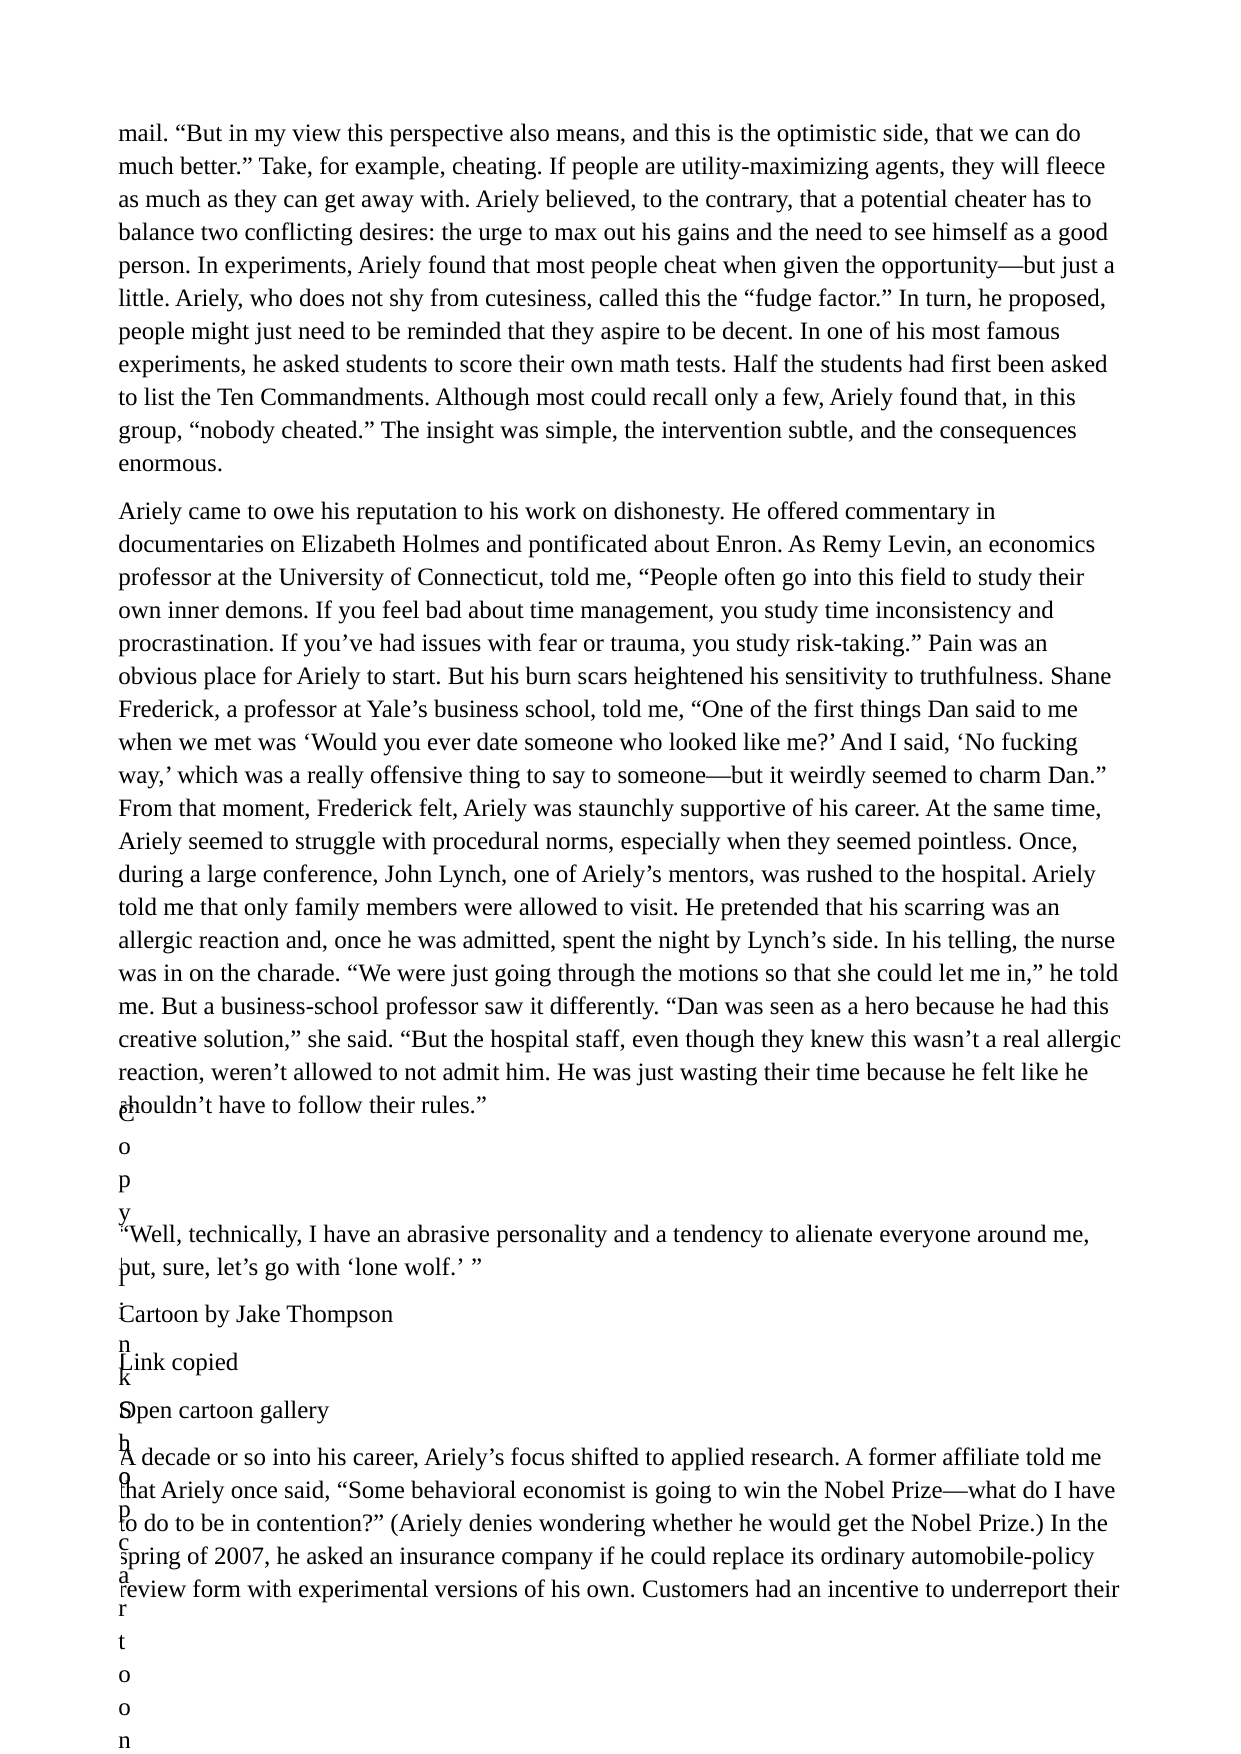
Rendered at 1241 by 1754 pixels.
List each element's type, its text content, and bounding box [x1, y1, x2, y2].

text mail. “But in my view this perspective also means, and this is the optimistic side, that we can do much better.” Take, for example, cheating. If people are utility-maximizing agents, they will fleece as much as they can get away with. Ariely believed, to the contrary, that a potential cheater has to balance two conflicting desires: the urge to max out his gains and the need to see himself as a good person. In experiments, Ariely found that most people cheat when given the opportunity—but just a little. Ariely, who does not shy from cutesiness, called this the “fudge factor.” In turn, he proposed, people might just need to be reminded that they aspire to be decent. In one of his most famous experiments, he asked students to score their own math tests. Half the students had first been asked to list the Ten Commandments. Although most could recall only a few, Ariely found that, in this group, “nobody cheated.” The insight was simple, the intervention subtle, and the consequences enormous. [118, 118, 1122, 477]
text Open cartoon gallery [121, 1395, 1122, 1423]
text Ariely came to owe his reputation to his work on dishonesty. He offered commentary in documentaries on Elizabeth Holmes and pontificated about Enron. As Remy Levin, an economics professor at the University of Connecticut, told me, “People often go into this field to study their own inner demons. If you feel bad about time management, you study time inconsistency and procrastination. If you’ve had issues with fear or trauma, you study risk-taking.” Pain was an obvious place for Ariely to start. But his burn scars heightened his sensitivity to truthfulness. Shane Frederick, a professor at Yale’s business school, told me, “One of the first things Dan said to me when we met was ‘Would you ever date someone who looked like me?’ And I said, ‘No fucking way,’ which was a really offensive thing to say to someone—but it weirdly seemed to charm Dan.” From that moment, Frederick felt, Ariely was staunchly supportive of his career. At the same time, Ariely seemed to struggle with procedural norms, especially when they seemed pointless. Once, during a large conference, John Lynch, one of Ariely’s mentors, was rushed to the hospital. Ariely told me that only family members were allowed to visit. He pretended that his scarring was an allergic reaction and, once he was admitted, spent the night by Lynch’s side. In his telling, the nurse was in on the charade. “We were just going through the motions so that she could let me in,” he told me. But a business-school professor saw it differently. “Dan was seen as a hero because he had this creative solution,” she said. “But the hospital staff, even though they knew this wasn’t a real allergic reaction, weren’t allowed to not admit him. He was just wasting their time because he felt like he shouldn’t have to follow their rules.” [118, 496, 1122, 1119]
text Link copied [121, 1347, 1122, 1376]
text Cartoon by Jake Thompson [121, 1299, 1122, 1328]
text “Well, technically, I have an abrasive personality and a tendency to alienate everyone around me, but, sure, let’s go with ‘lone wolf.’ ” [121, 1219, 1122, 1281]
text A decade or so into his career, Ariely’s focus shifted to applied research. A former affiliate told me that Ariely once said, “Some behavioral economist is going to win the Nobel Prize—what do I have to do to be in contention?” (Ariely denies wondering whether he would get the Nobel Prize.) In the spring of 2007, he asked an insurance company if he could replace its ordinary automobile-policy review form with experimental versions of his own. Customers had an incentive to underreport their [121, 1442, 1122, 1603]
